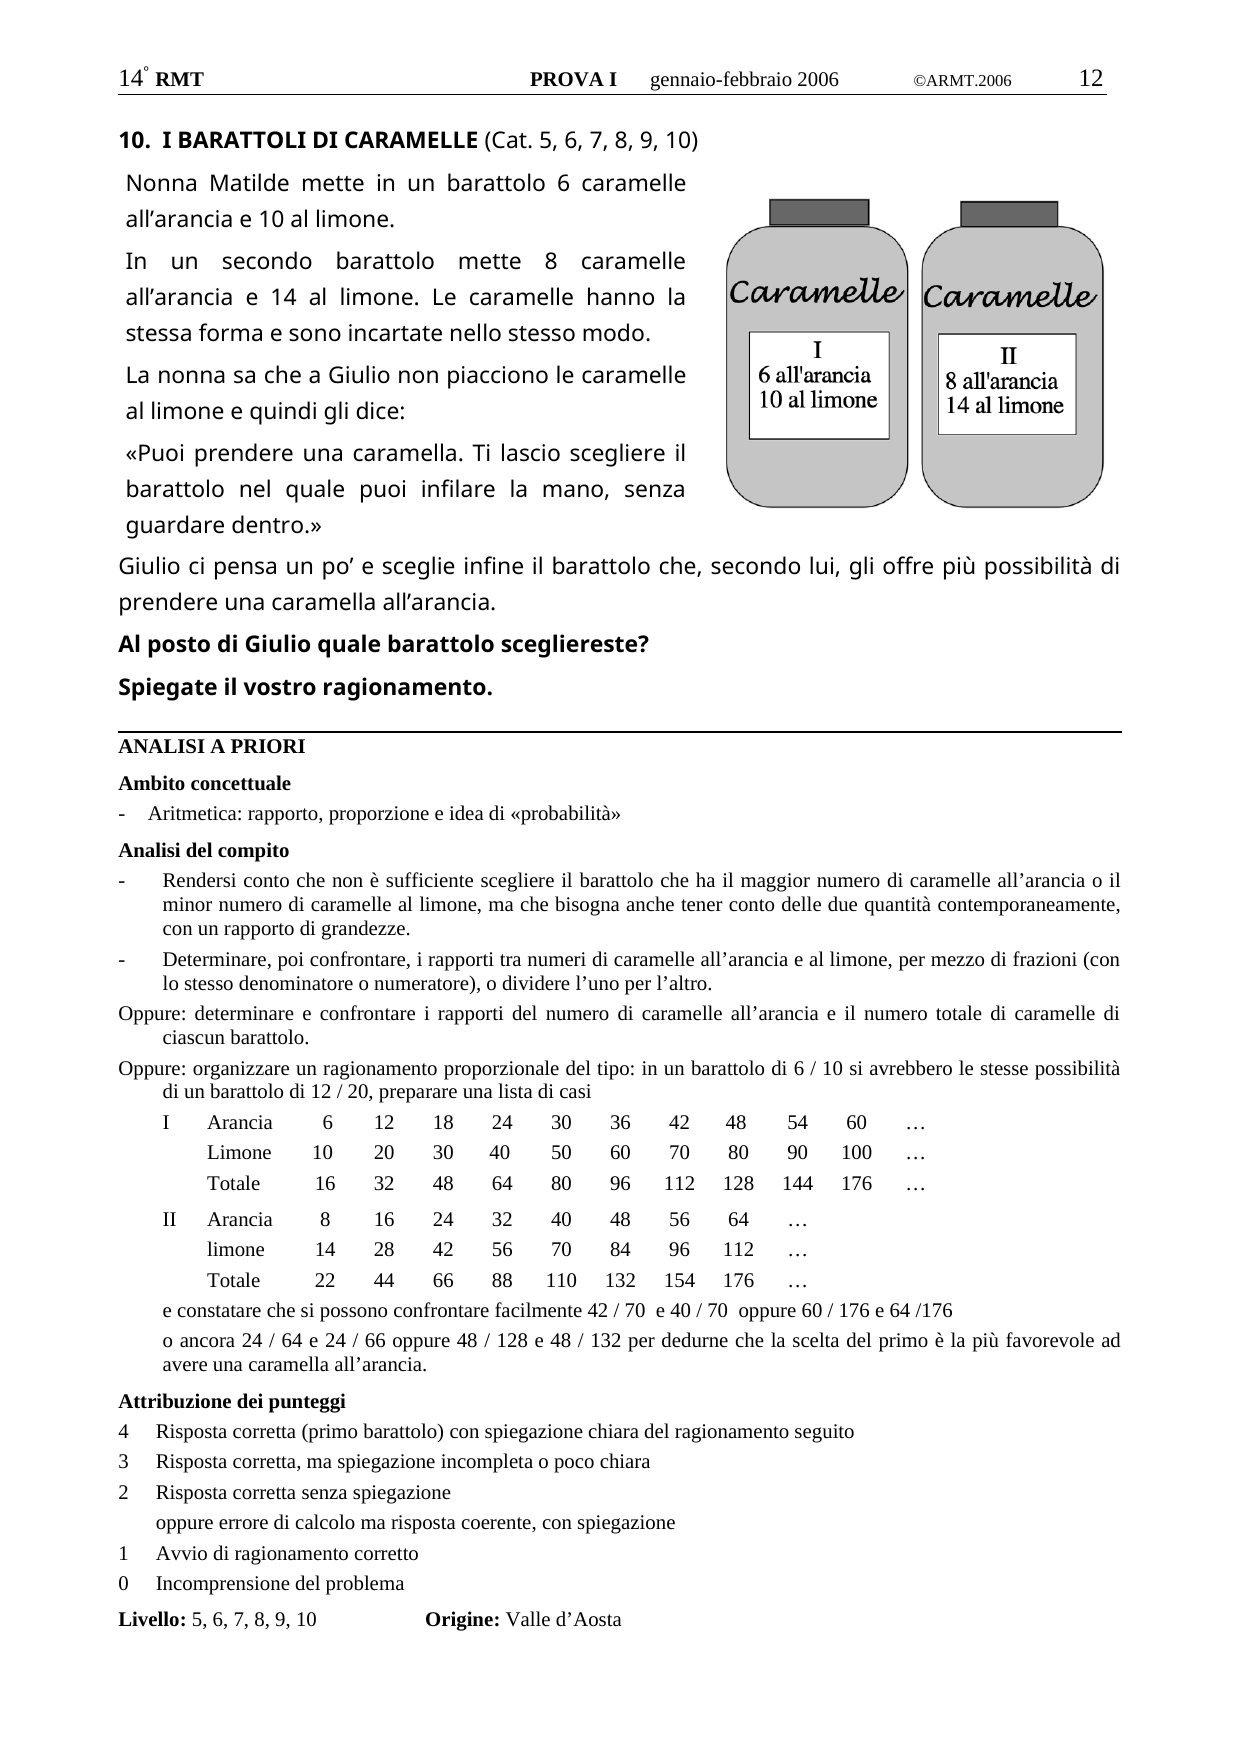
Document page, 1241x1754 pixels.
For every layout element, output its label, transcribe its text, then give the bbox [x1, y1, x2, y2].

text - Determinare, poi confrontare, i rapporti tra numeri di caramelle all’arancia e al limone, per mezzo di frazioni (con lo stesso denominatore o numeratore), o dividere l’uno per l’altro. [118, 947, 1122, 995]
text 2 Risposta corretta senza spiegazione [118, 1480, 1122, 1504]
text 10. I BARATTOLI DI CARAMELLE (Cat. 5, 6, 7, 8, 9, 10) [118, 124, 1122, 156]
text Spiegate il vostro ragionamento. [118, 670, 1122, 702]
text Limone 10 20 30 40 50 60 70 80 90 100 … [162, 1140, 1122, 1164]
table_header Nonna Matilde mette in un barattolo 6 caramelle all’arancia e 10 al limone. In un secondo barattolo mette 8 caramelle all’arancia e 14 al limone. Le caramelle hanno la stessa forma e sono incartate nello stesso modo. La nonna sa che a Giulio non piacciono le caramelle al limone e quindi gli dice: «Puoi prendere una caramella. Ti lascio scegliere il barattolo nel quale puoi infilare la mano, senza guardare dentro.» [118, 160, 694, 544]
text Ambito concettuale [118, 771, 1122, 795]
text I Arancia 6 12 18 24 30 36 42 48 54 60 … [162, 1110, 1122, 1134]
text Totale 22 44 66 88 110 132 154 176 … [162, 1268, 1122, 1292]
text Giulio ci pensa un po’ e sceglie infine il barattolo che, secondo lui, gli offre più possibilità di prendere una caramella all’arancia. [118, 550, 1122, 617]
text ANALISI A PRIORI [118, 733, 1122, 758]
text - Aritmetica: rapporto, proporzione e idea di «probabilità» [118, 801, 1122, 825]
text 4 Risposta corretta (primo barattolo) con spiegazione chiara del ragionamento seguito [118, 1419, 1122, 1443]
text - Rendersi conto che non è sufficiente scegliere il barattolo che ha il maggior numero di caramelle all’arancia o il minor numero di caramelle al limone, ma che bisogna anche tener conto delle due quantità contemporaneamente, con un rapporto di grandezze. [118, 868, 1122, 940]
text 0 Incomprensione del problema [118, 1571, 1122, 1595]
text Analisi del compito [118, 838, 1122, 862]
text 1 Avvio di ragionamento corretto [118, 1540, 1122, 1564]
text limone 14 28 42 56 70 84 96 112 … [162, 1237, 1122, 1261]
table_header [694, 160, 1122, 544]
text Livello: 5, 6, 7, 8, 9, 10 Origine: Valle d’Aosta [118, 1607, 1122, 1631]
text Oppure: determinare e confrontare i rapporti del numero di caramelle all’arancia e il numero totale di caramelle di ciascun barattolo. [118, 1001, 1122, 1049]
text Oppure: organizzare un ragionamento proporzionale del tipo: in un barattolo di 6 / 10 si avrebbero le stesse possibilità di un barattolo di 12 / 20, preparare una lista di casi [118, 1055, 1122, 1103]
text 3 Risposta corretta, ma spiegazione incompleta o poco chiara [118, 1449, 1122, 1473]
text o ancora 24 / 64 e 24 / 66 oppure 48 / 128 e 48 / 132 per dedurne che la scelta del primo è la più favorevole ad avere una caramella all’arancia. [118, 1328, 1122, 1376]
text Al posto di Giulio quale barattolo scegliereste? [118, 628, 1122, 659]
text e constatare che si possono confrontare facilmente 42 / 70 e 40 / 70 oppure 60 / 176 e 64 /176 [118, 1298, 1122, 1322]
text Totale 16 32 48 64 80 96 112 128 144 176 … [162, 1170, 1122, 1194]
text II Arancia 8 16 24 32 40 48 56 64 … [162, 1207, 1122, 1231]
text oppure errore di calcolo ma risposta coerente, con spiegazione [118, 1510, 1122, 1534]
picture [716, 192, 1115, 512]
text Attribuzione dei punteggi [118, 1389, 1122, 1413]
